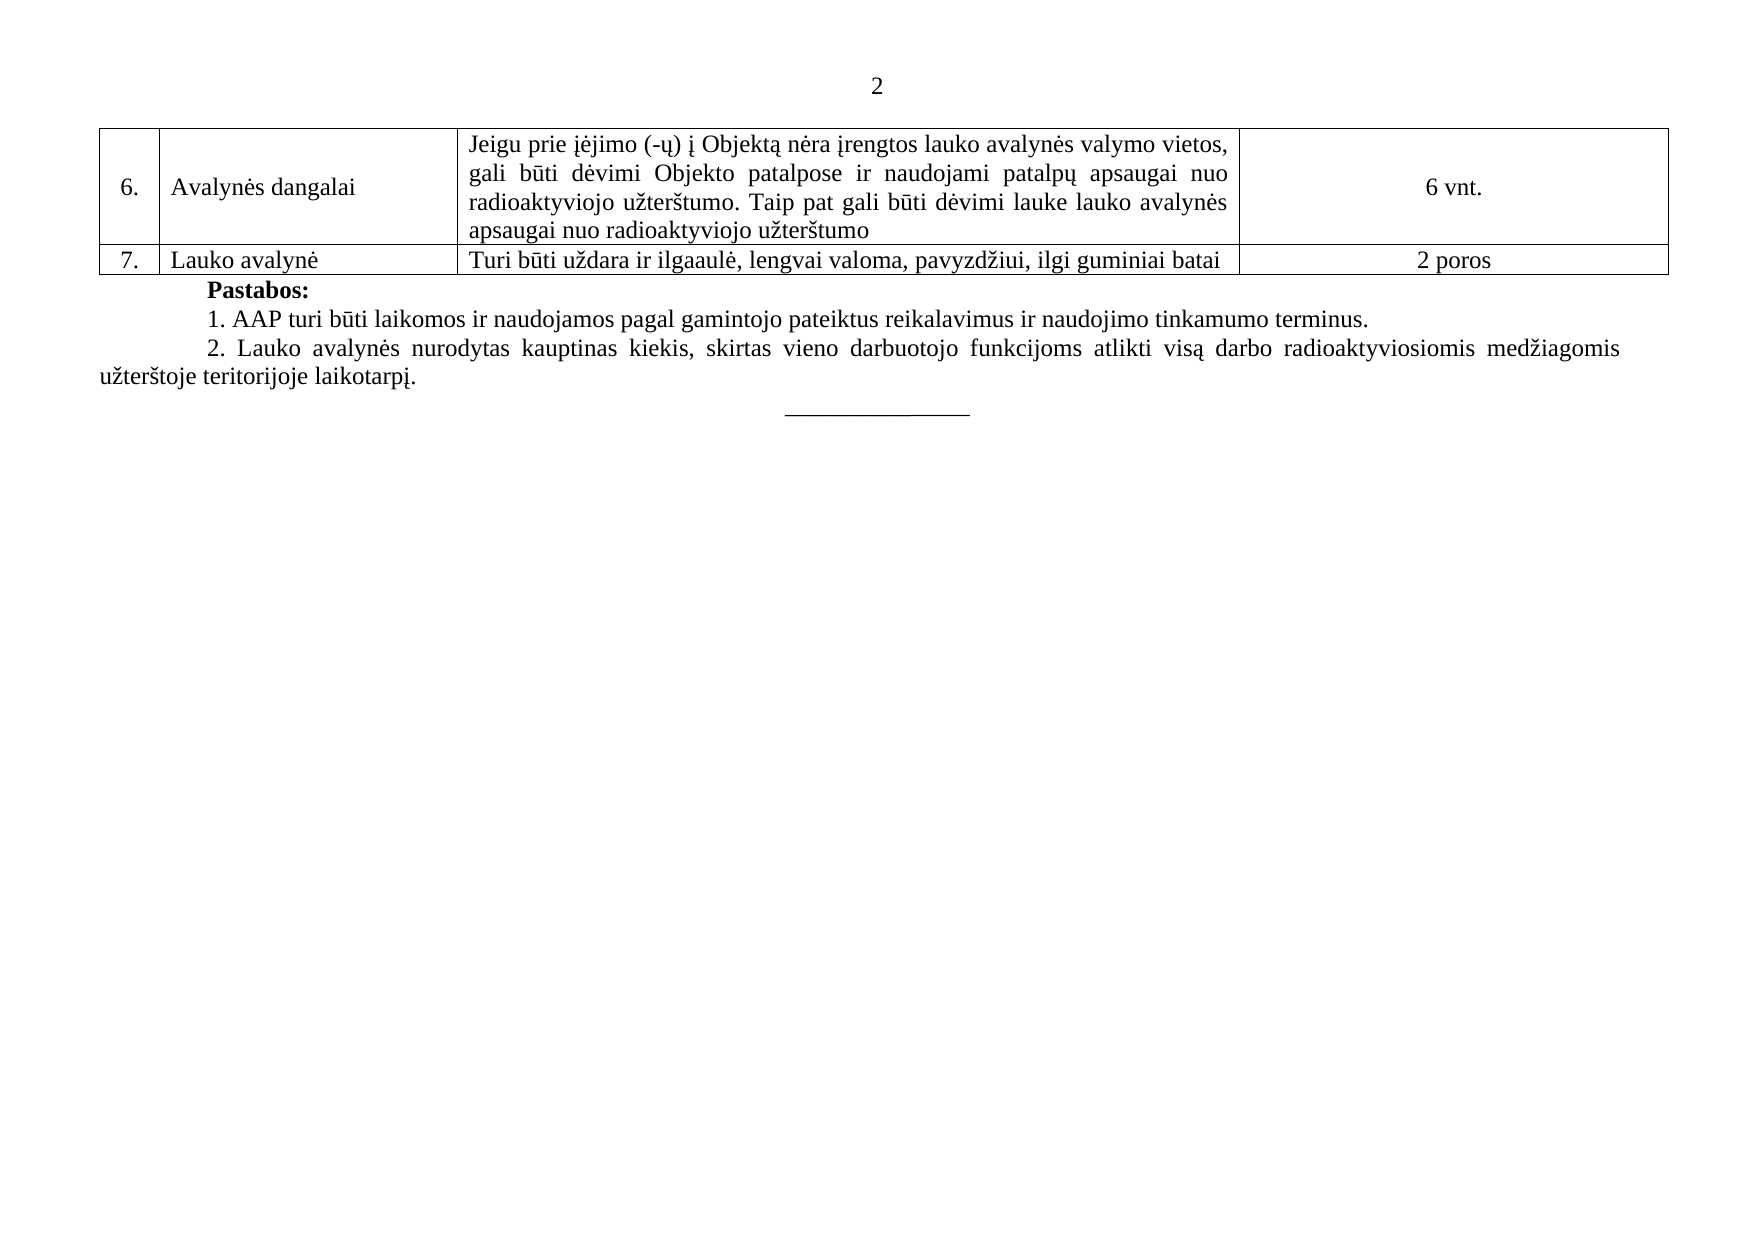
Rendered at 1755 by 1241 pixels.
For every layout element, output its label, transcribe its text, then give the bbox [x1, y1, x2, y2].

table_cell Avalynės dangalai [160, 129, 457, 244]
text _______________ [118, 390, 1636, 419]
table_cell 2 poros [1240, 245, 1668, 274]
table_cell Jeigu prie įėjimo (-ų) į Objektą nėra įrengtos lauko avalynės valymo vietos, gali būti dėvimi Objekto patalpose ir naudojami patalpų apsaugai nuo radioaktyviojo užterštumo. Taip pat gali būti dėvimi lauke lauko avalynės apsaugai nuo radioaktyviojo užterštumo [458, 129, 1239, 244]
text 2. Lauko avalynės nurodytas kauptinas kiekis, skirtas vieno darbuotojo funkcijoms atlikti visą darbo radioaktyviosiomis medžiagomis užterštoje teritorijoje laikotarpį. [99, 333, 1621, 390]
table_cell 6 vnt. [1240, 129, 1668, 244]
text 1. AAP turi būti laikomos ir naudojamos pagal gamintojo pateiktus reikalavimus ir naudojimo tinkamumo terminus. [99, 304, 1621, 333]
text Pastabos: [99, 275, 1712, 304]
table_cell 7. [100, 245, 159, 274]
table_cell 6. [100, 129, 159, 244]
table_cell Lauko avalynė [160, 245, 457, 274]
table_cell Turi būti uždara ir ilgaaulė, lengvai valoma, pavyzdžiui, ilgi guminiai batai [458, 245, 1239, 274]
